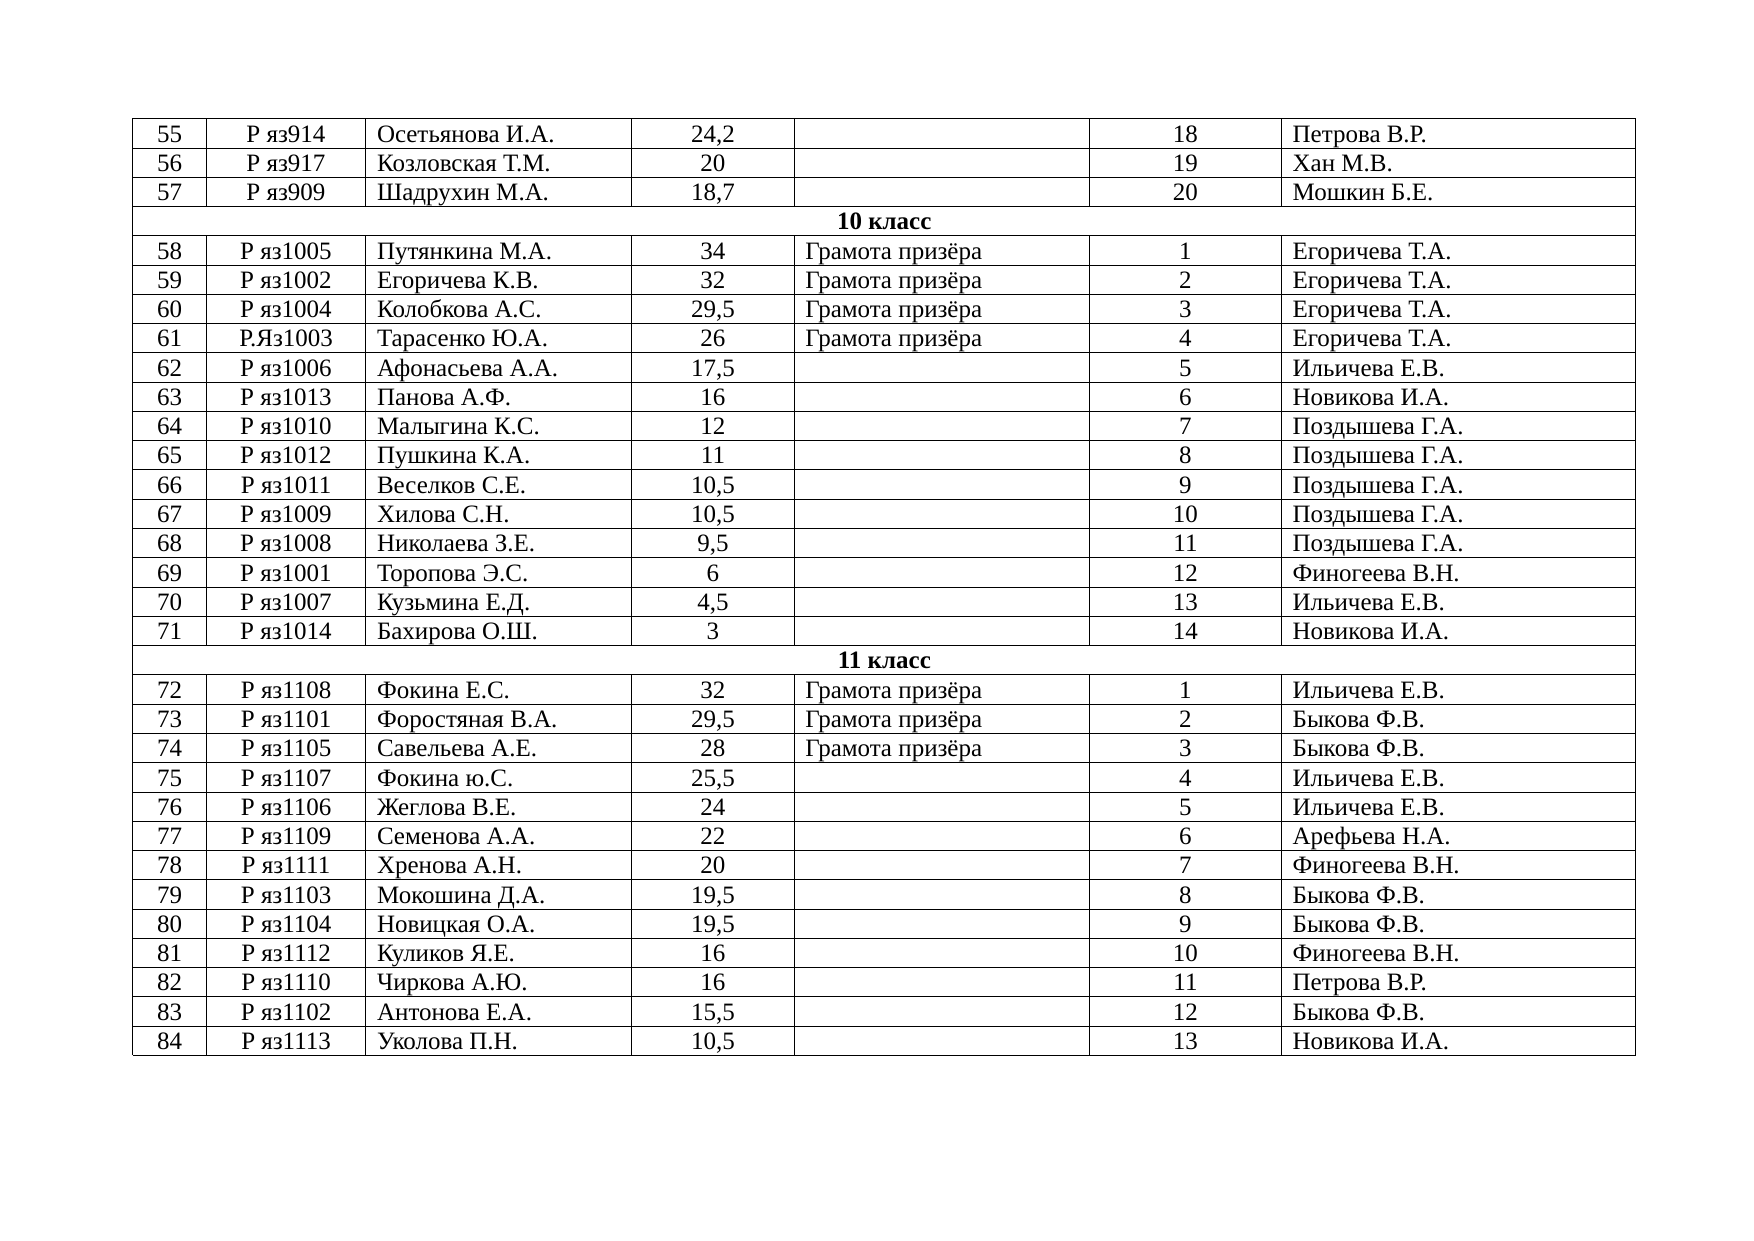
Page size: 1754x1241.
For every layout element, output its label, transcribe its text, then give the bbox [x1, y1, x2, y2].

table_cell 83 [133, 997, 206, 1026]
table_cell Р яз1110 [207, 968, 365, 996]
table_cell Грамота призёра [795, 266, 1089, 294]
table_cell 4 [1090, 324, 1281, 352]
table_cell Егоричева Т.А. [1282, 295, 1635, 323]
table_cell Новикова И.А. [1282, 1027, 1635, 1055]
table_cell Р яз917 [207, 149, 365, 177]
table_cell 73 [133, 705, 206, 733]
table_cell 4 [1090, 763, 1281, 791]
table_cell Пушкина К.А. [366, 441, 631, 469]
table_cell [795, 997, 1089, 1026]
table_cell 66 [133, 470, 206, 499]
table_cell 81 [133, 939, 206, 967]
table_cell Грамота призёра [795, 236, 1089, 264]
table_cell Фокина ю.С. [366, 763, 631, 791]
table_cell 10 [1090, 500, 1281, 528]
table_cell Антонова Е.А. [366, 997, 631, 1026]
table_cell 82 [133, 968, 206, 996]
table_cell [795, 880, 1089, 908]
table_cell 34 [632, 236, 794, 264]
table_cell [795, 793, 1089, 821]
table_cell 29,5 [632, 295, 794, 323]
table_cell 16 [632, 968, 794, 996]
table_cell Р яз1106 [207, 793, 365, 821]
table_cell Финогеева В.Н. [1282, 558, 1635, 586]
table_cell Р яз914 [207, 119, 365, 147]
table_cell 11 [632, 441, 794, 469]
table_cell Р яз1112 [207, 939, 365, 967]
table_cell Р яз1002 [207, 266, 365, 294]
table_cell 19 [1090, 149, 1281, 177]
table_cell [795, 470, 1089, 499]
table_cell Фокина Е.С. [366, 675, 631, 703]
table_cell Ильичева Е.В. [1282, 675, 1635, 703]
table_cell [795, 412, 1089, 440]
table_cell Р яз1101 [207, 705, 365, 733]
table_cell Мокошина Д.А. [366, 880, 631, 908]
table_cell 20 [1090, 178, 1281, 206]
table_cell Р яз1007 [207, 588, 365, 616]
table_cell 8 [1090, 880, 1281, 908]
table_cell 68 [133, 529, 206, 557]
table_cell Семенова А.А. [366, 822, 631, 850]
table_cell 84 [133, 1027, 206, 1055]
table_cell 2 [1090, 266, 1281, 294]
table_cell Р яз1105 [207, 734, 365, 762]
table_cell 26 [632, 324, 794, 352]
table_cell Бахирова О.Ш. [366, 617, 631, 645]
table_cell 9 [1090, 470, 1281, 499]
table_cell 6 [632, 558, 794, 586]
table_cell Мошкин Б.Е. [1282, 178, 1635, 206]
table_cell Р яз1113 [207, 1027, 365, 1055]
table_cell Р яз1108 [207, 675, 365, 703]
table_cell 61 [133, 324, 206, 352]
table_cell Хан М.В. [1282, 149, 1635, 177]
table_cell 18,7 [632, 178, 794, 206]
table_cell 3 [632, 617, 794, 645]
table_cell 20 [632, 851, 794, 879]
table_cell 29,5 [632, 705, 794, 733]
table_cell Р яз1109 [207, 822, 365, 850]
table_cell [795, 119, 1089, 147]
table_cell Поздышева Г.А. [1282, 412, 1635, 440]
table_cell Быкова Ф.В. [1282, 705, 1635, 733]
table_cell 18 [1090, 119, 1281, 147]
table_cell Поздышева Г.А. [1282, 470, 1635, 499]
table_cell 9 [1090, 910, 1281, 938]
table_cell [795, 353, 1089, 382]
table_cell 16 [632, 939, 794, 967]
table_cell [795, 500, 1089, 528]
table_cell 11 [1090, 529, 1281, 557]
table_cell Р яз1102 [207, 997, 365, 1026]
table_cell 5 [1090, 353, 1281, 382]
table_cell 70 [133, 588, 206, 616]
table_cell 13 [1090, 1027, 1281, 1055]
table_cell Арефьева Н.А. [1282, 822, 1635, 850]
table_cell 25,5 [632, 763, 794, 791]
table_cell [795, 910, 1089, 938]
table_cell 24 [632, 793, 794, 821]
table_cell Р яз1103 [207, 880, 365, 908]
table_cell Р яз1009 [207, 500, 365, 528]
table_cell [795, 851, 1089, 879]
table_cell 12 [632, 412, 794, 440]
table_cell Малыгина К.С. [366, 412, 631, 440]
table_cell Финогеева В.Н. [1282, 939, 1635, 967]
table_cell Р яз1001 [207, 558, 365, 586]
table_cell 76 [133, 793, 206, 821]
table_cell 63 [133, 383, 206, 411]
table_cell Веселков С.Е. [366, 470, 631, 499]
table_cell 80 [133, 910, 206, 938]
table_cell [795, 383, 1089, 411]
table_cell 62 [133, 353, 206, 382]
table_cell 17,5 [632, 353, 794, 382]
table_cell 10,5 [632, 470, 794, 499]
table_cell 78 [133, 851, 206, 879]
table_cell 6 [1090, 822, 1281, 850]
table_cell Афонасьева А.А. [366, 353, 631, 382]
table_cell Ильичева Е.В. [1282, 793, 1635, 821]
table_cell 75 [133, 763, 206, 791]
table_cell 55 [133, 119, 206, 147]
table_cell Егоричева Т.А. [1282, 236, 1635, 264]
table_cell 67 [133, 500, 206, 528]
table_cell Р яз1006 [207, 353, 365, 382]
table_cell 59 [133, 266, 206, 294]
table_cell Р яз1005 [207, 236, 365, 264]
table_cell 12 [1090, 997, 1281, 1026]
table_cell [795, 149, 1089, 177]
table_cell [795, 617, 1089, 645]
table_cell 10,5 [632, 1027, 794, 1055]
table_cell 13 [1090, 588, 1281, 616]
table_cell Форостяная В.А. [366, 705, 631, 733]
table_cell Р яз1107 [207, 763, 365, 791]
table_cell [795, 441, 1089, 469]
table_cell Поздышева Г.А. [1282, 500, 1635, 528]
table_cell 19,5 [632, 910, 794, 938]
table_cell 60 [133, 295, 206, 323]
table_cell Осетьянова И.А. [366, 119, 631, 147]
table_cell 10 класс [133, 207, 1635, 235]
table_cell 71 [133, 617, 206, 645]
table_cell 72 [133, 675, 206, 703]
table_cell Поздышева Г.А. [1282, 529, 1635, 557]
table_cell Хренова А.Н. [366, 851, 631, 879]
table_cell Р яз1004 [207, 295, 365, 323]
table_cell Р яз909 [207, 178, 365, 206]
table_cell [795, 1027, 1089, 1055]
table_cell [795, 178, 1089, 206]
table_cell Новицкая О.А. [366, 910, 631, 938]
table_cell Егоричева Т.А. [1282, 266, 1635, 294]
table_cell Р яз1111 [207, 851, 365, 879]
table_cell 5 [1090, 793, 1281, 821]
table_cell [795, 968, 1089, 996]
table_cell 32 [632, 266, 794, 294]
table_cell [795, 939, 1089, 967]
table_cell Шадрухин М.А. [366, 178, 631, 206]
table_cell Егоричева Т.А. [1282, 324, 1635, 352]
table_cell Р яз1010 [207, 412, 365, 440]
table_cell Р.Яз1003 [207, 324, 365, 352]
table_cell Тарасенко Ю.А. [366, 324, 631, 352]
table_cell 20 [632, 149, 794, 177]
table_cell 10,5 [632, 500, 794, 528]
table_cell Петрова В.Р. [1282, 968, 1635, 996]
table_cell 9,5 [632, 529, 794, 557]
table_cell Панова А.Ф. [366, 383, 631, 411]
table_cell Грамота призёра [795, 705, 1089, 733]
table_cell Новикова И.А. [1282, 383, 1635, 411]
table_cell 8 [1090, 441, 1281, 469]
table_cell 1 [1090, 675, 1281, 703]
table_cell Р яз1008 [207, 529, 365, 557]
table_cell Поздышева Г.А. [1282, 441, 1635, 469]
table_cell Быкова Ф.В. [1282, 734, 1635, 762]
table_cell 32 [632, 675, 794, 703]
table_cell [795, 588, 1089, 616]
table_cell 2 [1090, 705, 1281, 733]
table_cell 7 [1090, 412, 1281, 440]
table_cell 69 [133, 558, 206, 586]
table_cell 3 [1090, 295, 1281, 323]
table_cell 4,5 [632, 588, 794, 616]
table_cell 14 [1090, 617, 1281, 645]
table_cell [795, 763, 1089, 791]
table_cell 6 [1090, 383, 1281, 411]
table_cell Торопова Э.С. [366, 558, 631, 586]
table_cell Новикова И.А. [1282, 617, 1635, 645]
table_cell Путянкина М.А. [366, 236, 631, 264]
table_cell Быкова Ф.В. [1282, 880, 1635, 908]
table_cell [795, 558, 1089, 586]
table_cell 79 [133, 880, 206, 908]
table_cell Кузьмина Е.Д. [366, 588, 631, 616]
table_cell Петрова В.Р. [1282, 119, 1635, 147]
table_cell 28 [632, 734, 794, 762]
table_cell Грамота призёра [795, 675, 1089, 703]
table_cell 11 [1090, 968, 1281, 996]
table_cell Савельева А.Е. [366, 734, 631, 762]
table_cell Колобкова А.С. [366, 295, 631, 323]
table_cell Грамота призёра [795, 734, 1089, 762]
table_cell Ильичева Е.В. [1282, 588, 1635, 616]
table_cell Быкова Ф.В. [1282, 997, 1635, 1026]
table_cell 56 [133, 149, 206, 177]
table_cell Р яз1012 [207, 441, 365, 469]
table_cell Егоричева К.В. [366, 266, 631, 294]
table_cell 10 [1090, 939, 1281, 967]
table_cell [795, 529, 1089, 557]
table_cell Р яз1014 [207, 617, 365, 645]
table_cell 3 [1090, 734, 1281, 762]
table_cell 24,2 [632, 119, 794, 147]
table_cell 58 [133, 236, 206, 264]
table_cell Хилова С.Н. [366, 500, 631, 528]
table_cell Р яз1104 [207, 910, 365, 938]
table_cell 1 [1090, 236, 1281, 264]
table_cell 65 [133, 441, 206, 469]
table_cell 16 [632, 383, 794, 411]
table_cell 19,5 [632, 880, 794, 908]
table_cell 11 класс [133, 646, 1635, 674]
table_cell 57 [133, 178, 206, 206]
table_cell 15,5 [632, 997, 794, 1026]
table_cell 74 [133, 734, 206, 762]
table_cell Грамота призёра [795, 324, 1089, 352]
table_cell Грамота призёра [795, 295, 1089, 323]
table_cell [795, 822, 1089, 850]
table_cell Быкова Ф.В. [1282, 910, 1635, 938]
table_cell Куликов Я.Е. [366, 939, 631, 967]
table_cell 77 [133, 822, 206, 850]
table_cell 22 [632, 822, 794, 850]
table_cell 12 [1090, 558, 1281, 586]
table_cell Ильичева Е.В. [1282, 353, 1635, 382]
table_cell 64 [133, 412, 206, 440]
table_cell Р яз1013 [207, 383, 365, 411]
table_cell Ильичева Е.В. [1282, 763, 1635, 791]
table_cell Финогеева В.Н. [1282, 851, 1635, 879]
table_cell Р яз1011 [207, 470, 365, 499]
table_cell Уколова П.Н. [366, 1027, 631, 1055]
table_cell Жеглова В.Е. [366, 793, 631, 821]
table_cell Чиркова А.Ю. [366, 968, 631, 996]
table_cell 7 [1090, 851, 1281, 879]
table_cell Николаева З.Е. [366, 529, 631, 557]
table_cell Козловская Т.М. [366, 149, 631, 177]
